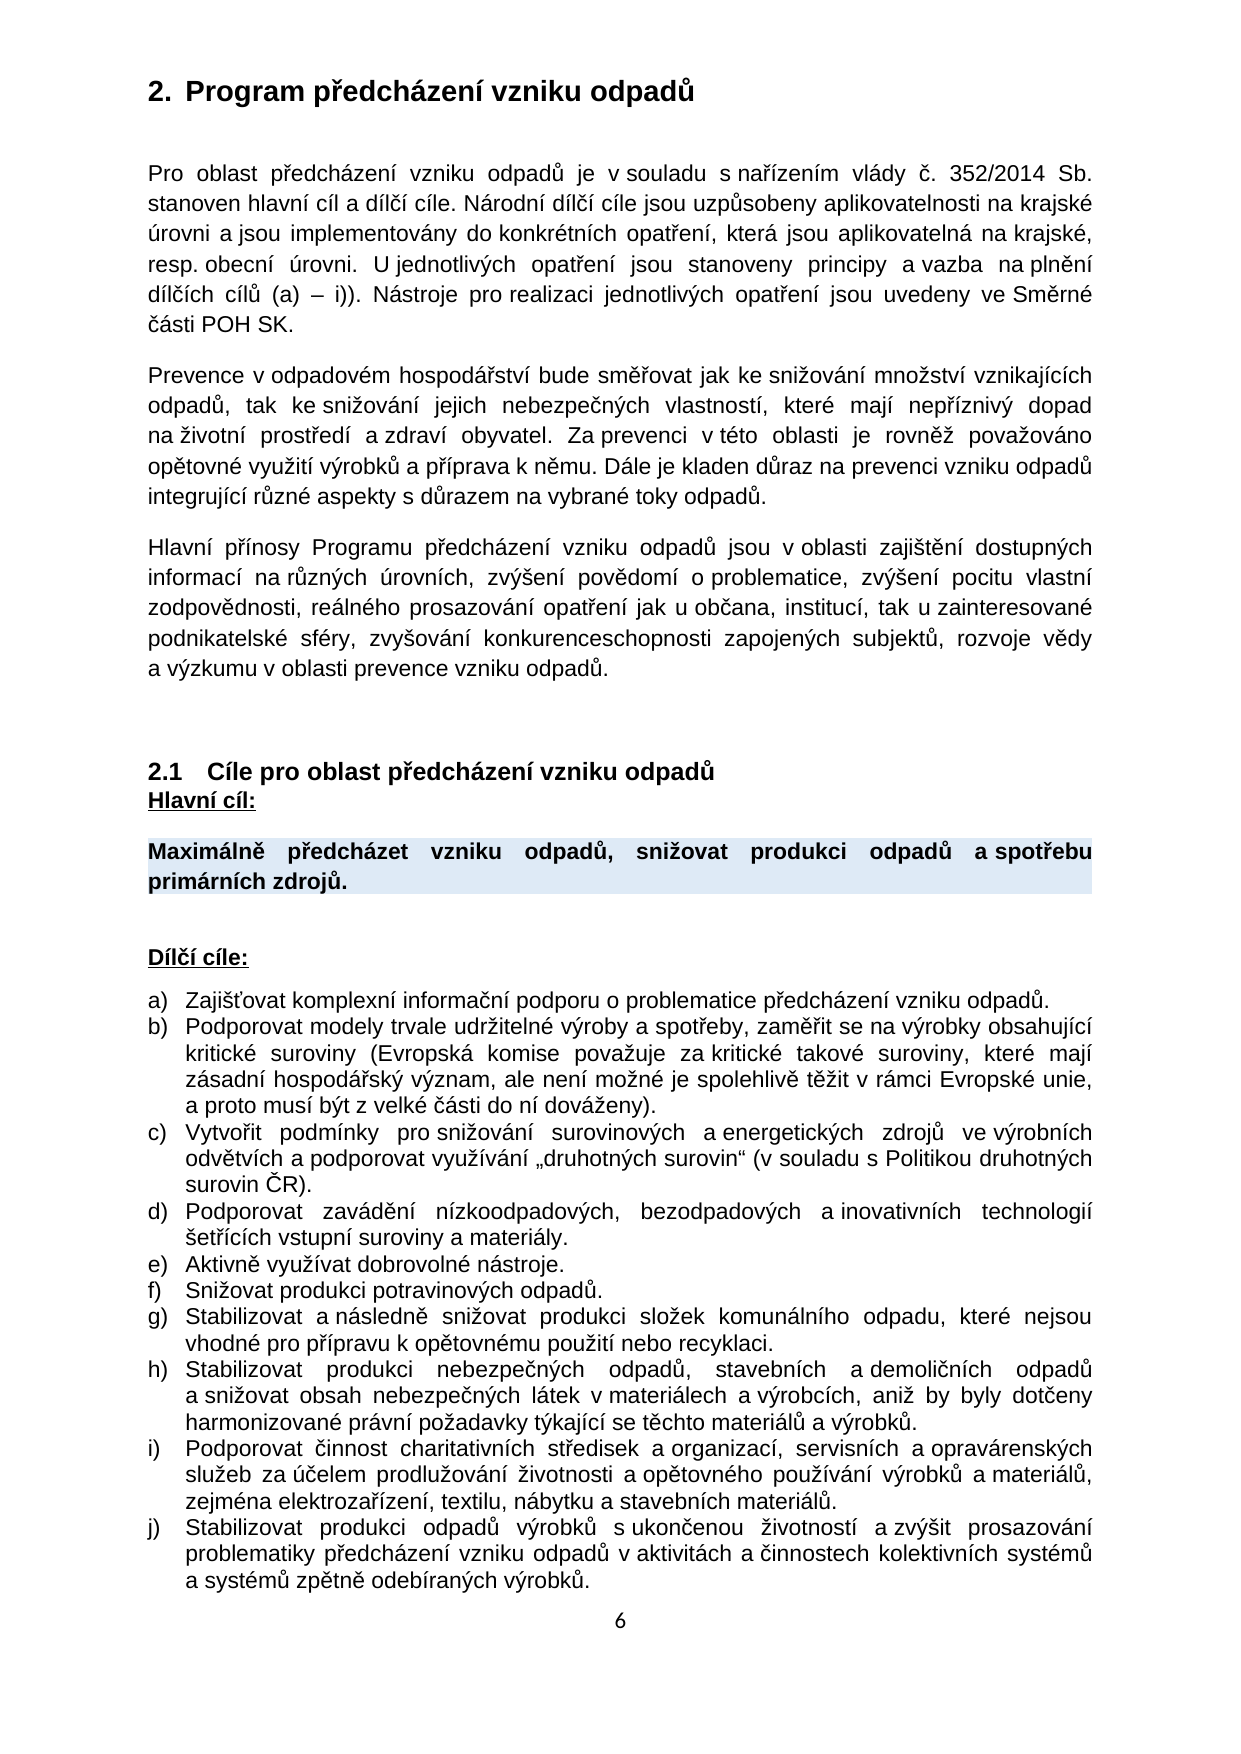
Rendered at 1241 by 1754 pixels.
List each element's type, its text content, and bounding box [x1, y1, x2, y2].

text Hlavní přínosy Programu předcházení vzniku odpadů jsou v oblasti zajištění dostupných informací na různých úrovních, zvýšení povědomí o problematice, zvýšení pocitu vlastní zodpovědnosti, reálného prosazování opatření jak u občana, institucí, tak u zainteresované podnikatelské sféry, zvyšování konkurenceschopnosti zapojených subjektů, rozvoje vědy a výzkumu v oblasti prevence vzniku odpadů. [148, 534, 1092, 681]
list Stabilizovat produkci nebezpečných odpadů, stavebních a demoličních odpadů a snižovat obsah nebezpečných látek v materiálech a výrobcích, aniž by byly dotčeny harmonizované právní požadavky týkající se těchto materiálů a výrobků. [148, 1356, 1092, 1435]
text Dílčí cíle: [148, 944, 1092, 971]
list Stabilizovat a následně snižovat produkci složek komunálního odpadu, které nejsou vhodné pro přípravu k opětovnému použití nebo recyklaci. [148, 1303, 1092, 1356]
list Podporovat zavádění nízkoodpadových, bezodpadových a inovativních technologií šetřících vstupní suroviny a materiály. [148, 1198, 1092, 1251]
list Podporovat činnost charitativních středisek a organizací, servisních a opravárenských služeb za účelem prodlužování životnosti a opětovného používání výrobků a materiálů, zejména elektrozařízení, textilu, nábytku a stavebních materiálů. [148, 1435, 1092, 1514]
list Aktivně využívat dobrovolné nástroje. [148, 1251, 1092, 1277]
list Stabilizovat produkci odpadů výrobků s ukončenou životností a zvýšit prosazování problematiky předcházení vzniku odpadů v aktivitách a činnostech kolektivních systémů a systémů zpětně odebíraných výrobků. [148, 1514, 1092, 1593]
list Zajišťovat komplexní informační podporu o problematice předcházení vzniku odpadů. [148, 987, 1092, 1013]
text Maximálně předcházet vzniku odpadů, snižovat produkci odpadů a spotřebu primárních zdrojů. [148, 838, 1092, 894]
text Prevence v odpadovém hospodářství bude směřovat jak ke snižování množství vznikajících odpadů, tak ke snižování jejich nebezpečných vlastností, které mají nepříznivý dopad na životní prostředí a zdraví obyvatel. Za prevenci v této oblasti je rovněž považováno opětovné využití výrobků a příprava k němu. Dále je kladen důraz na prevenci vzniku odpadů integrující různé aspekty s důrazem na vybrané toky odpadů. [148, 362, 1092, 509]
text Hlavní cíl: [148, 787, 1092, 813]
text Pro oblast předcházení vzniku odpadů je v souladu s nařízením vlády č. 352/2014 Sb. stanoven hlavní cíl a dílčí cíle. Národní dílčí cíle jsou uzpůsobeny aplikovatelnosti na krajské úrovni a jsou implementovány do konkrétních opatření, která jsou aplikovatelná na krajské, resp. obecní úrovni. U jednotlivých opatření jsou stanoveny principy a vazba na plnění dílčích cílů (a) – i)). Nástroje pro realizaci jednotlivých opatření jsou uvedeny ve Směrné části POH SK. [148, 160, 1092, 337]
list Snižovat produkci potravinových odpadů. [148, 1277, 1092, 1303]
list Cíle pro oblast předcházení vzniku odpadů [148, 757, 1092, 786]
list Vytvořit podmínky pro snižování surovinových a energetických zdrojů ve výrobních odvětvích a podporovat využívání „druhotných surovin“ (v souladu s Politikou druhotných surovin ČR). [148, 1119, 1092, 1198]
list Podporovat modely trvale udržitelné výroby a spotřeby, zaměřit se na výrobky obsahující kritické suroviny (Evropská komise považuje za kritické takové suroviny, které mají zásadní hospodářský význam, ale není možné je spolehlivě těžit v rámci Evropské unie, a proto musí být z velké části do ní dováženy). [148, 1013, 1092, 1119]
list Program předcházení vzniku odpadů [148, 74, 1092, 107]
